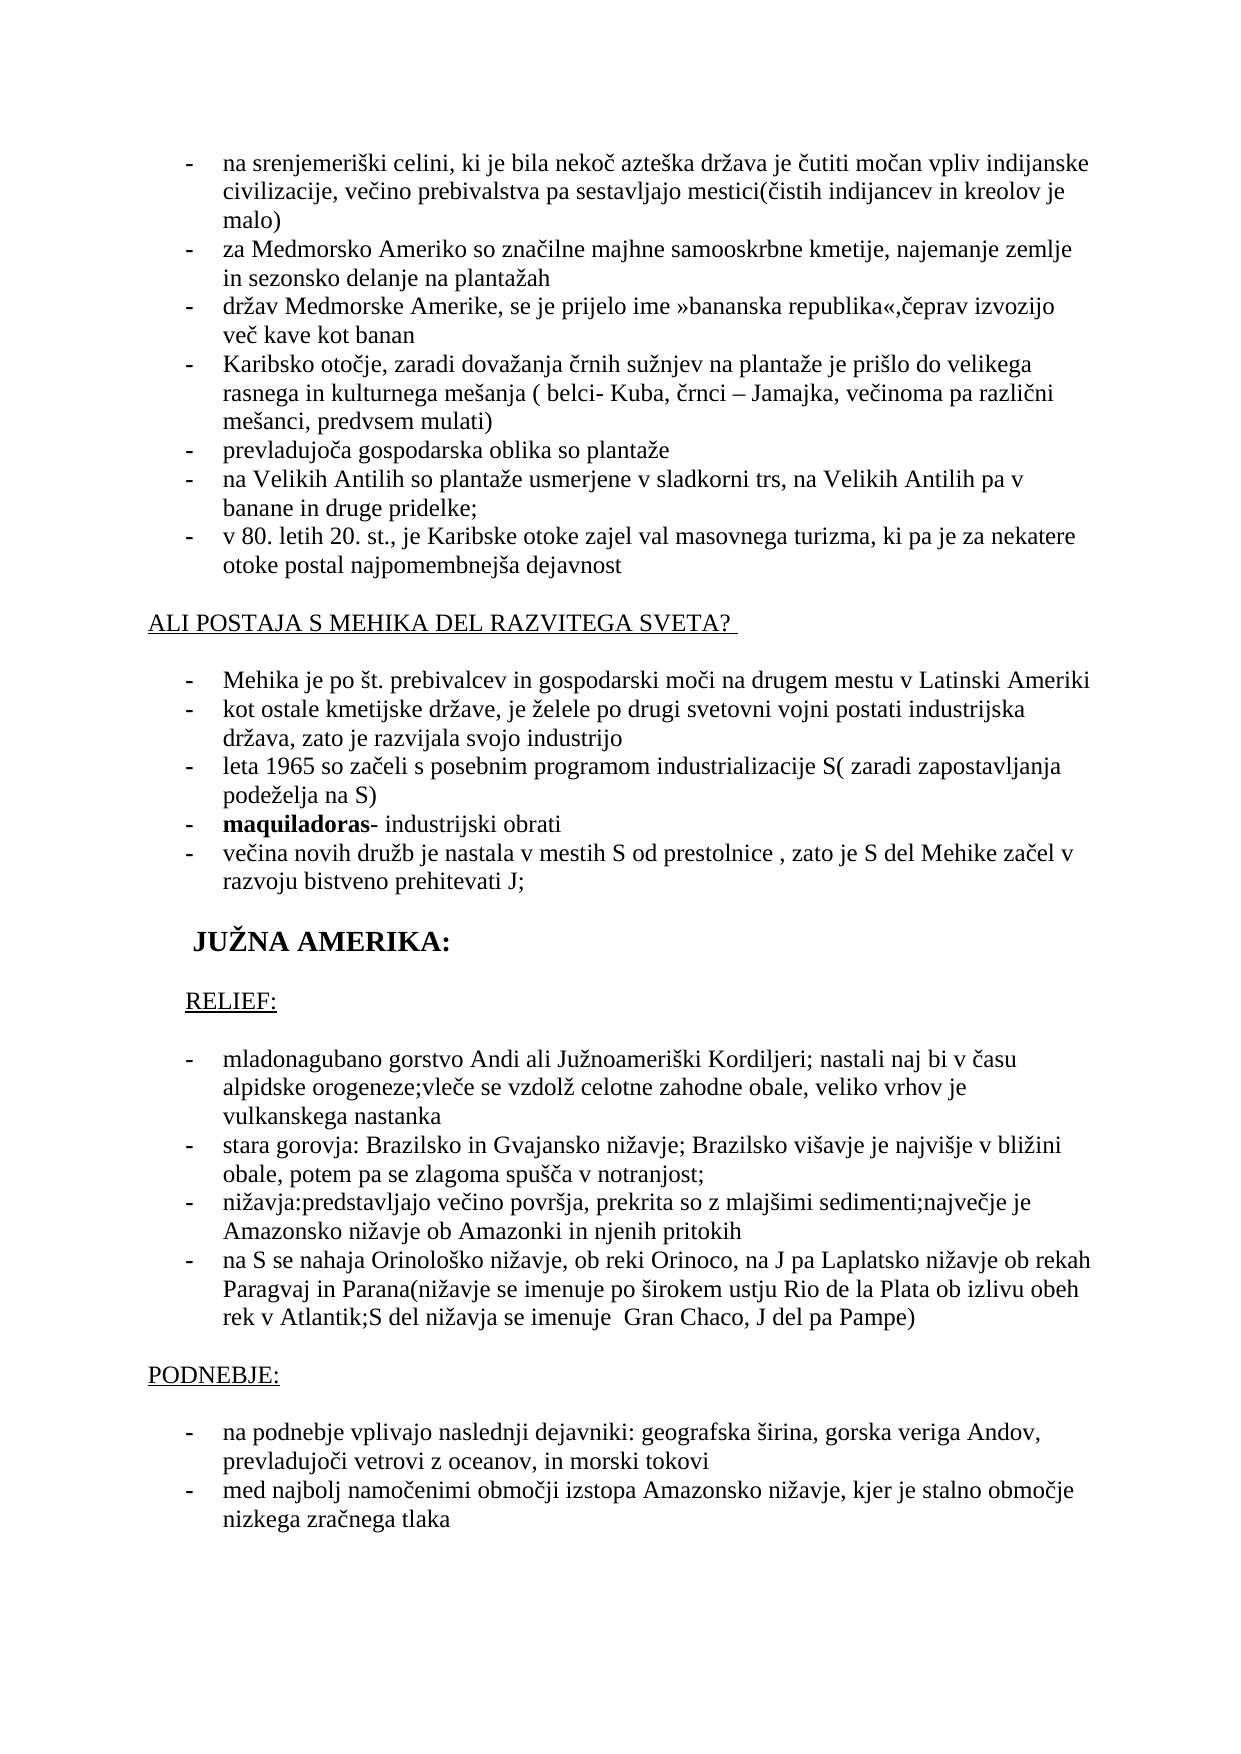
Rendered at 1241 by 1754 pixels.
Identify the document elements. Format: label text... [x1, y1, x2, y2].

list leta 1965 so začeli s posebnim programom industrializacije S( zaradi zapostavljanja podeželja na S) [185, 751, 1093, 809]
list na S se nahaja Orinološko nižavje, ob reki Orinoco, na J pa Laplatsko nižavje ob rekah Paragvaj in Parana(nižavje se imenuje po širokem ustju Rio de la Plata ob izlivu obeh rek v Atlantik;S del nižavja se imenuje Gran Chaco, J del pa Pampe) [185, 1245, 1093, 1331]
list Mehika je po št. prebivalcev in gospodarski moči na drugem mestu v Latinski Ameriki [185, 665, 1093, 694]
list držav Medmorske Amerike, se je prijelo ime »bananska republika«,čeprav izvozijo več kave kot banan [185, 291, 1093, 349]
list prevladujoča gospodarska oblika so plantaže [185, 435, 1093, 464]
list stara gorovja: Brazilsko in Gvajansko nižavje; Brazilsko višavje je najvišje v bližini obale, potem pa se zlagoma spušča v notranjost; [185, 1130, 1093, 1187]
list Karibsko otočje, zaradi dovažanja črnih sužnjev na plantaže je prišlo do velikega rasnega in kulturnega mešanja ( belci- Kuba, črnci – Jamajka, večinoma pa različni mešanci, predvsem mulati) [185, 349, 1093, 435]
list večina novih družb je nastala v mestih S od prestolnice , zato je S del Mehike začel v razvoju bistveno prehitevati J; [185, 838, 1093, 895]
list nižavja:predstavljajo večino površja, prekrita so z mlajšimi sedimenti;največje je Amazonsko nižavje ob Amazonki in njenih pritokih [185, 1187, 1093, 1245]
text PODNEBJE: [148, 1360, 1093, 1389]
text RELIEF: [185, 986, 1093, 1015]
list med najbolj namočenimi območji izstopa Amazonsko nižavje, kjer je stalno območje nizkega zračnega tlaka [185, 1475, 1093, 1532]
list mladonagubano gorstvo Andi ali Južnoameriški Kordiljeri; nastali naj bi v času alpidske orogeneze;vleče se vzdolž celotne zahodne obale, veliko vrhov je vulkanskega nastanka [185, 1044, 1093, 1130]
list kot ostale kmetijske države, je želele po drugi svetovni vojni postati industrijska država, zato je razvijala svojo industrijo [185, 694, 1093, 751]
text ALI POSTAJA S MEHIKA DEL RAZVITEGA SVETA? [148, 608, 1093, 636]
list na podnebje vplivajo naslednji dejavniki: geografska širina, gorska veriga Andov, prevladujoči vetrovi z oceanov, in morski tokovi [185, 1417, 1093, 1475]
list za Medmorsko Ameriko so značilne majhne samooskrbne kmetije, najemanje zemlje in sezonsko delanje na plantažah [185, 234, 1093, 291]
list na srenjemeriški celini, ki je bila nekoč azteška država je čutiti močan vpliv indijanske civilizacije, večino prebivalstva pa sestavljajo mestici(čistih indijancev in kreolov je malo) [185, 148, 1093, 234]
text JUŽNA AMERIKA: [185, 924, 1093, 957]
list maquiladoras- industrijski obrati [185, 809, 1093, 838]
list na Velikih Antilih so plantaže usmerjene v sladkorni trs, na Velikih Antilih pa v banane in druge pridelke; [185, 464, 1093, 521]
list v 80. letih 20. st., je Karibske otoke zajel val masovnega turizma, ki pa je za nekatere otoke postal najpomembnejša dejavnost [185, 521, 1093, 579]
